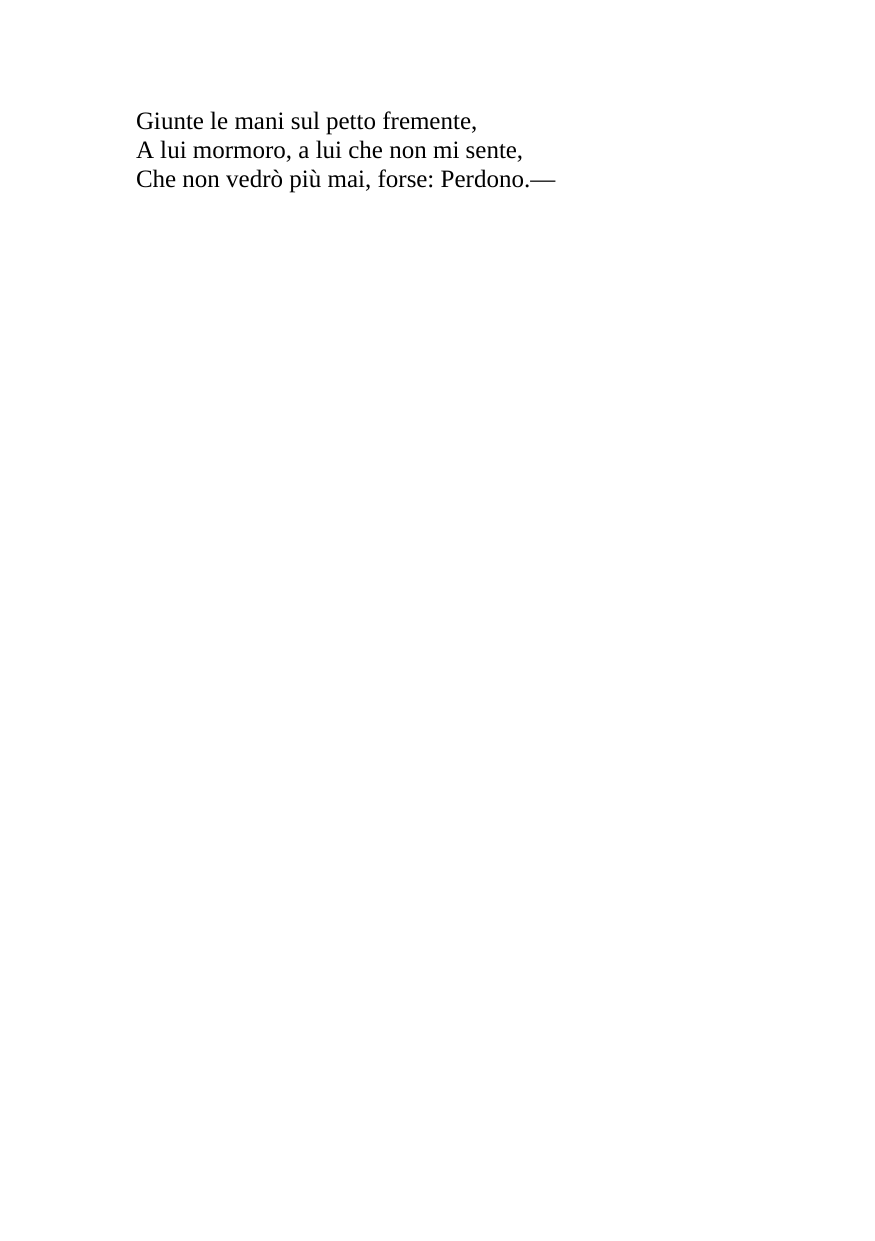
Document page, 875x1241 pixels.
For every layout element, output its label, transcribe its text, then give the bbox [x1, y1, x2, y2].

text Che non vedrò più mai, forse: Perdono.— [106, 164, 768, 192]
text A lui mormoro, a lui che non mi sente, [106, 135, 768, 164]
text Giunte le mani sul petto fremente, [106, 106, 768, 135]
